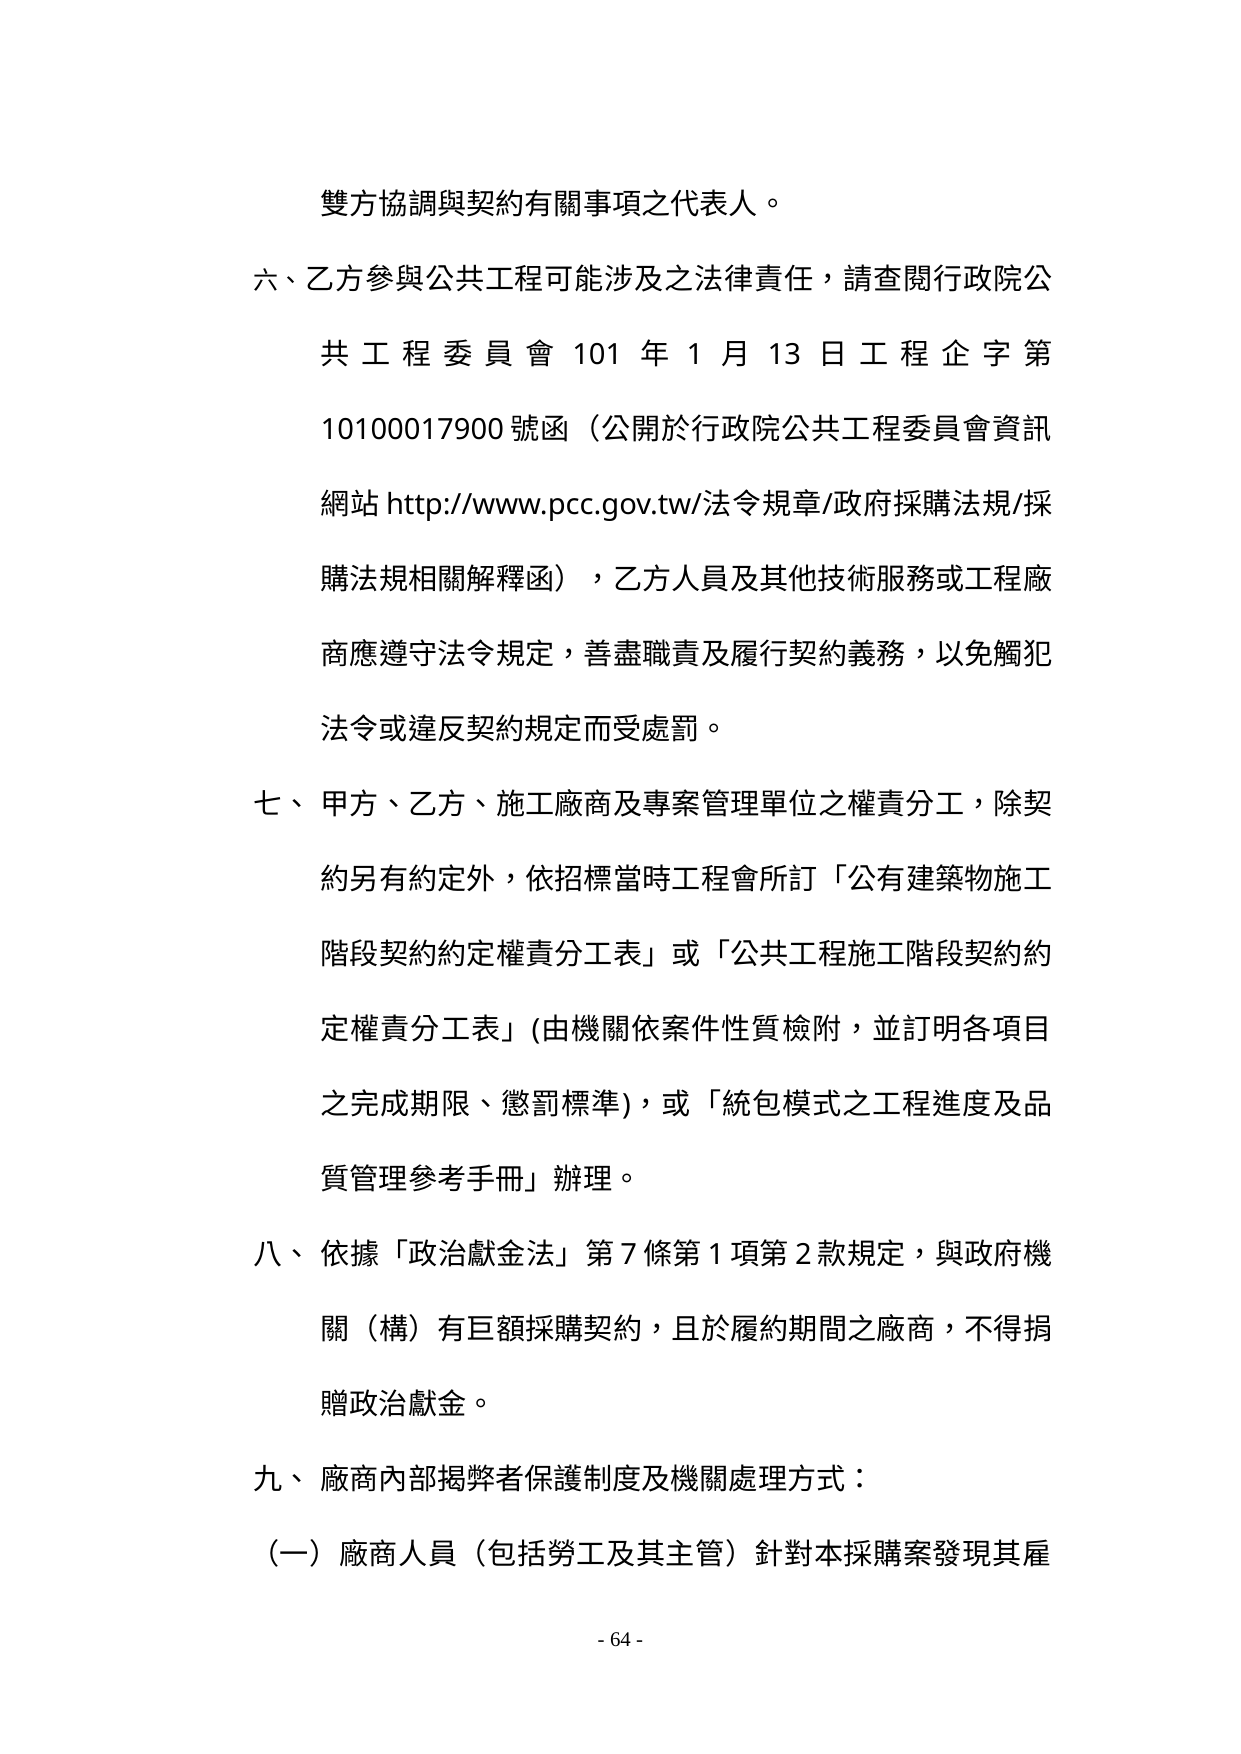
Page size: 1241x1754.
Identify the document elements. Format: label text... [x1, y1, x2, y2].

list 雙方協調與契約有關事項之代表人。 [253, 164, 1053, 239]
list 乙方參與公共工程可能涉及之法律責任，請查閱行政院公共工程委員會101年1月13日工程企字第10100017900號函（公開於行政院公共工程委員會資訊網站http://www.pcc.gov.tw/法令規章/政府採購法規/採購法規相關解釋函），乙方人員及其他技術服務或工程廠商應遵守法令規定，善盡職責及履行契約義務，以免觸犯法令或違反契約規定而受處罰。 [253, 239, 1053, 764]
text （一）廠商人員（包括勞工及其主管）針對本採購案發現其雇主、所屬員工或機關人員（包括代理或代表機關處理採購事務之廠商）涉有違反採購法、本契約或其他影響公共安全或品質，具名揭弊者，廠商應保障揭弊人員之權益，不得因該揭弊行為而為不利措施（包括但不限解僱、資遣、降調、不利之考績、懲處、懲罰、減薪、罰款〈薪〉、剝奪或減少獎金、退休〈職〉金、剝奪與陞遷有關之教育或訓練機會、福利、工作地點、職務內容或其他工作條件、管理措施之不利變更、非依法令規定揭露揭弊者之身分）。但若發生違法或違約之行為（例如無故曠職、洩漏公司機密等），不在此限。 [250, 1514, 1053, 1589]
list 廠商內部揭弊者保護制度及機關處理方式： [253, 1439, 1053, 1514]
list 甲方、乙方、施工廠商及專案管理單位之權責分工，除契約另有約定外，依招標當時工程會所訂「公有建築物施工階段契約約定權責分工表」或「公共工程施工階段契約約定權責分工表」(由機關依案件性質檢附，並訂明各項目之完成期限、懲罰標準)，或「統包模式之工程進度及品質管理參考手冊」辦理。 [253, 764, 1053, 1214]
list 依據「政治獻金法」第7條第1項第2款規定，與政府機關（構）有巨額採購契約，且於履約期間之廠商，不得捐贈政治獻金。 [253, 1214, 1053, 1439]
